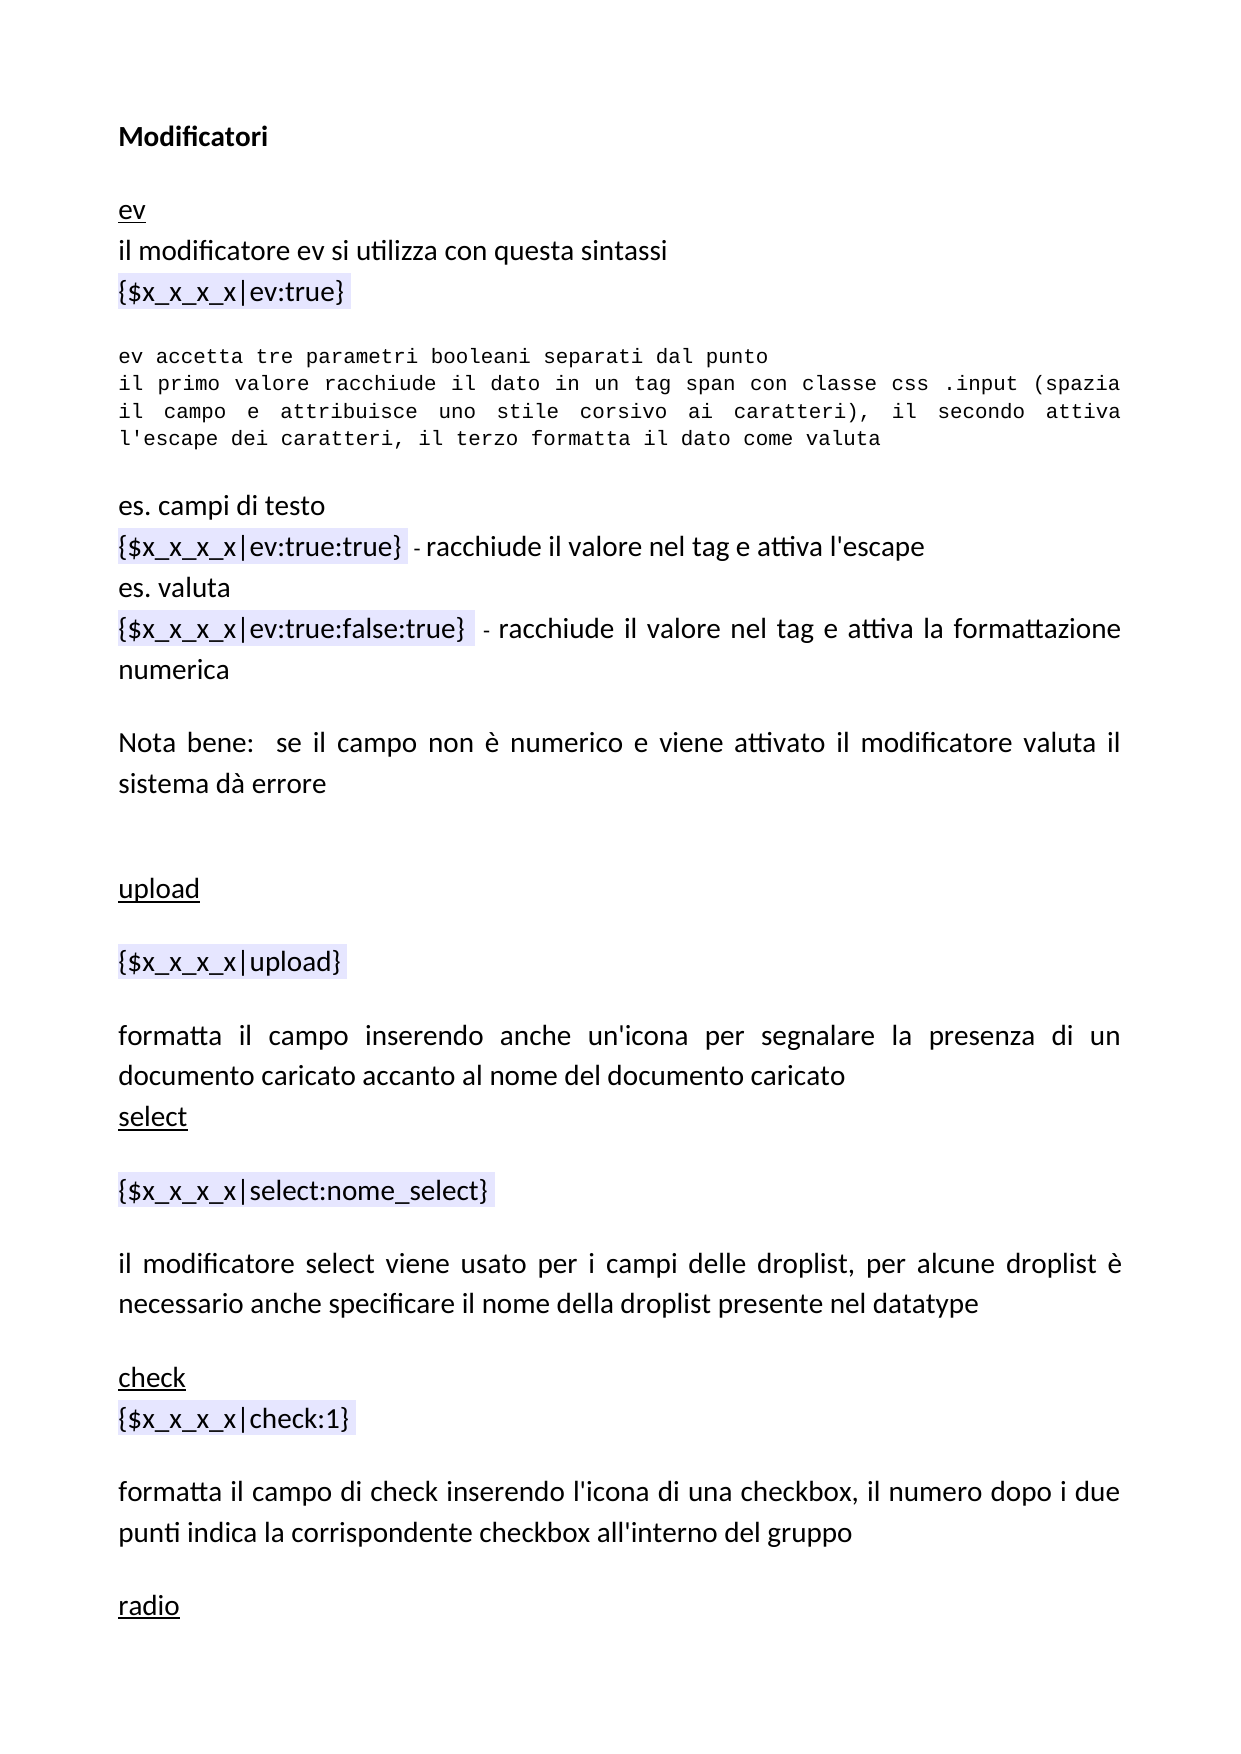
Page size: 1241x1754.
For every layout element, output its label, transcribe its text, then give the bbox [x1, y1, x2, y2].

text formatta il campo di check inserendo l'icona di una checkbox, il numero dopo i due punti indica la corrispondente checkbox all'interno del gruppo [118, 1473, 1122, 1549]
text Nota bene: se il campo non è numerico e viene attivato il modificatore valuta il sistema dà errore [118, 724, 1122, 801]
text Modificatori [118, 118, 1122, 154]
text upload [118, 870, 1122, 906]
text il modificatore select viene usato per i campi delle droplist, per alcune droplist è necessario anche specificare il nome della droplist presente nel datatype [118, 1245, 1122, 1321]
text es. campi di testo [118, 487, 1122, 523]
text {$x_x_x_x|select:nome_select} [118, 1172, 1122, 1207]
text {$x_x_x_x|upload} [118, 943, 1122, 979]
text il primo valore racchiude il dato in un tag span con classe css .input (spazia il campo e attribuisce uno stile corsivo ai caratteri), il secondo attiva l'escape dei caratteri, il terzo formatta il dato come valuta [118, 373, 1122, 451]
text {$x_x_x_x|check:1} [118, 1400, 1122, 1435]
text ev [118, 191, 1122, 227]
text select [118, 1098, 1122, 1134]
text il modificatore ev si utilizza con questa sintassi [118, 232, 1122, 268]
text {$x_x_x_x|ev:true:true} - racchiude il valore nel tag e attiva l'escape [118, 528, 1122, 564]
text {$x_x_x_x|ev:true:false:true} - racchiude il valore nel tag e attiva la formattazione numerica [118, 610, 1122, 687]
text {$x_x_x_x|ev:true} [118, 273, 1122, 309]
text formatta il campo inserendo anche un'icona per segnalare la presenza di un documento caricato accanto al nome del documento caricato [118, 1017, 1122, 1093]
text check [118, 1359, 1122, 1394]
text radio [118, 1587, 1122, 1622]
text ev accetta tre parametri booleani separati dal punto [118, 346, 1122, 370]
text es. valuta [118, 569, 1122, 605]
